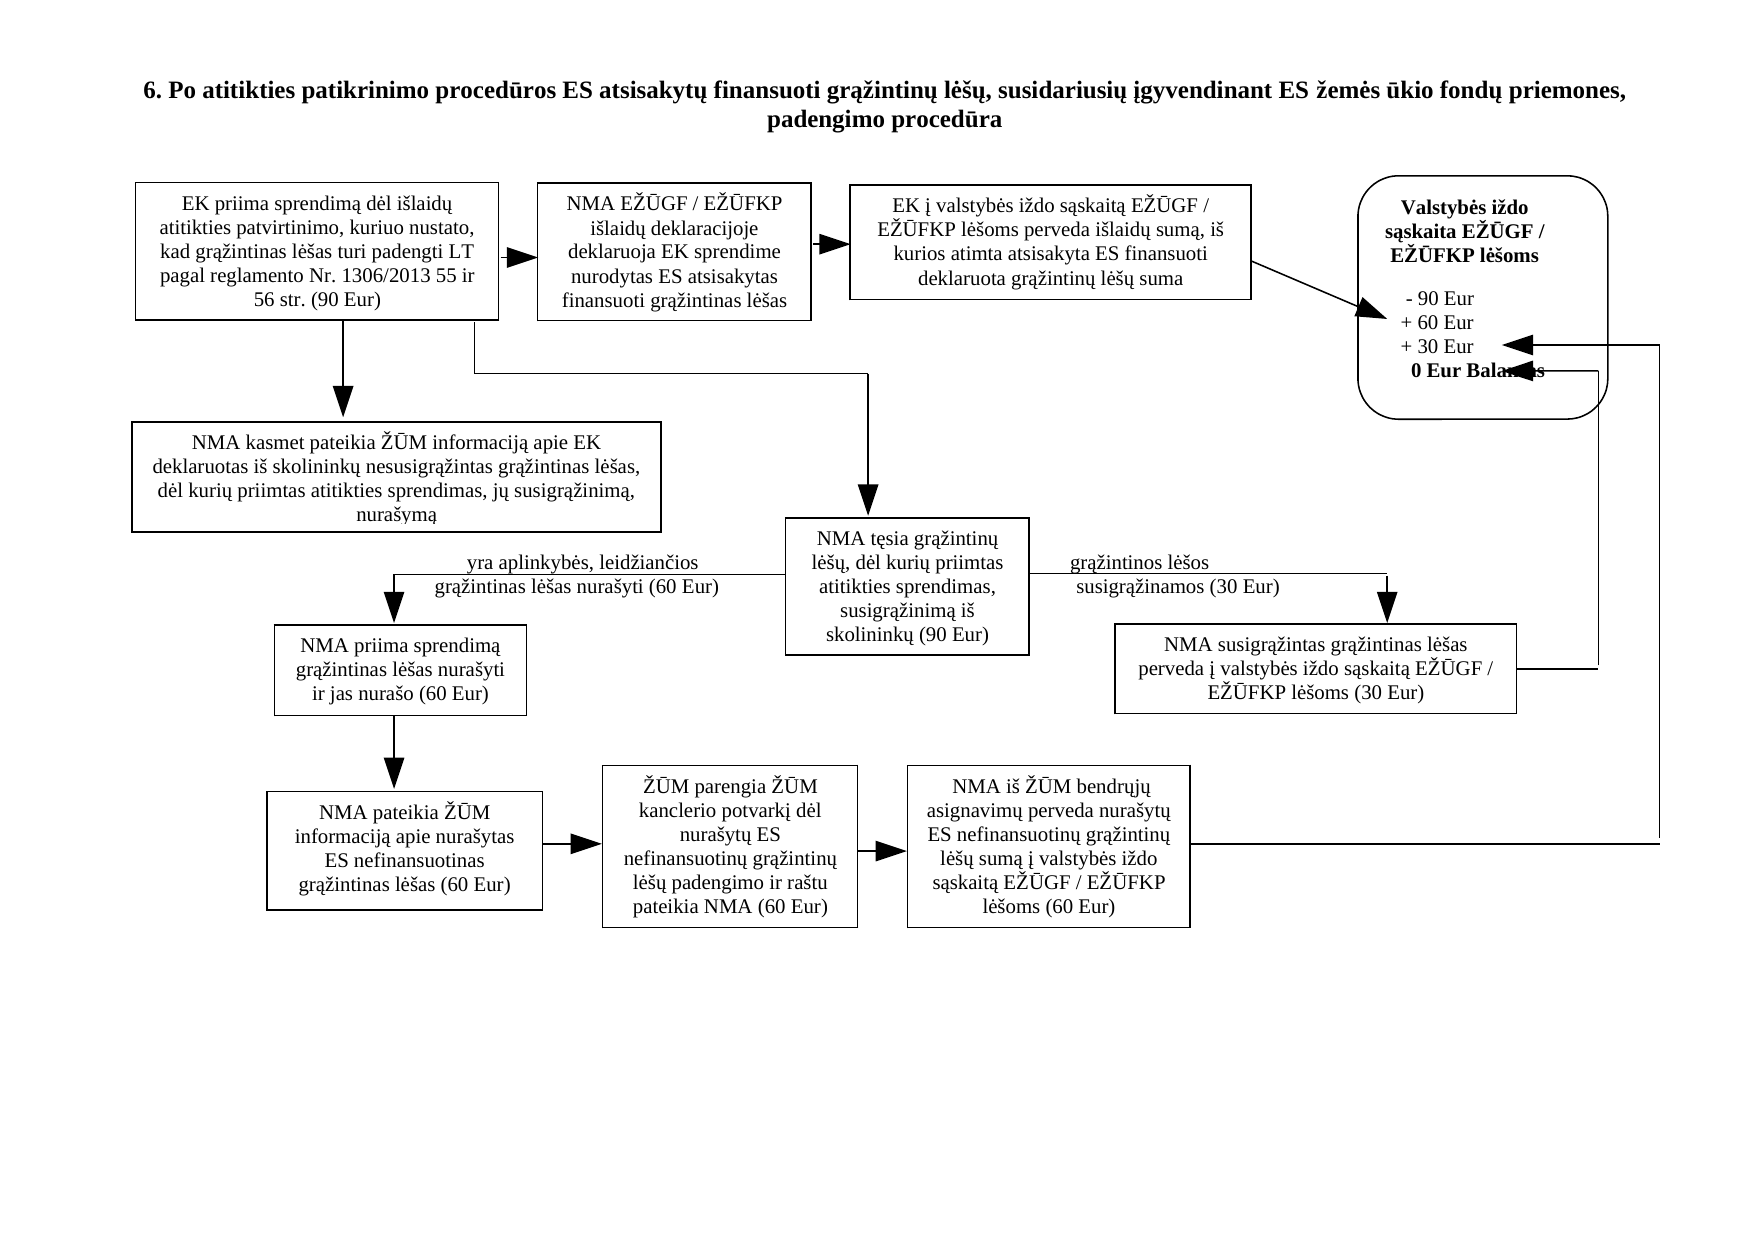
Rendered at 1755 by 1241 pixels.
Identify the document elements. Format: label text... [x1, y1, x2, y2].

text [1599, 574, 1659, 598]
text EK priima sprendimą dėl išlaidų atitikties patvirtinimo, kuriuo nustato, kad grąžintinas lėšas turi padengti LT pagal reglamento Nr. 1306/2013 55 ir 56 str. (90 Eur) [151, 191, 483, 311]
text NMA EŽŪGF / EŽŪFKP išlaidų deklaracijoje deklaruoja EK sprendime nurodytas ES atsisakytas finansuoti grąžintinas lėšas [553, 191, 795, 312]
text yra aplinkybės, leidžiančios [112, 550, 785, 574]
text EK į valstybės iždo sąskaitą EŽŪGF / EŽŪFKP lėšoms perveda išlaidų sumą, iš kurios atimta atsisakyta ES finansuoti deklaruota grąžintinų lėšų suma [866, 193, 1235, 289]
text NMA iš ŽŪM bendrųjų asignavimų perveda nurašytų ES nefinansuotinų grąžintinų lėšų sumą į valstybės iždo sąskaitą EŽŪGF / EŽŪFKP lėšoms (60 Eur) [923, 774, 1174, 918]
text ŽŪM parengia ŽŪM kanclerio potvarkį dėl nurašytų ES nefinansuotinų grąžintinų lėšų padengimo ir raštu pateikia NMA (60 Eur) [618, 774, 842, 918]
text [1599, 550, 1659, 574]
text [75, 574, 393, 598]
text NMA pateikia ŽŪM informaciją apie nurašytas ES nefinansuotinas grąžintinas lėšas (60 Eur) [282, 800, 527, 896]
text susigrąžinamos (30 Eur) [1030, 574, 1598, 598]
text NMA tęsia grąžintinų lėšų, dėl kurių priimtas atitikties sprendimas, susigrąžinimą iš skolininkų (90 Eur) [801, 526, 1013, 646]
text grąžintinas lėšas nurašyti (60 Eur) [395, 575, 785, 598]
text NMA kasmet pateikia ŽŪM informaciją apie EK deklaruotas iš skolininkų nesusigrąžintas grąžintinas lėšas, dėl kurių priimtas atitikties sprendimas, jų susigrąžinimą, nurašymą [147, 430, 645, 524]
text NMA susigrąžintas grąžintinas lėšas perveda į valstybės iždo sąskaitą EŽŪGF / EŽŪFKP lėšoms (30 Eur) [1131, 632, 1501, 704]
text grąžintinos lėšos [1030, 550, 1598, 574]
text 6. Po atitikties patikrinimo procedūros ES atsisakytų finansuoti grąžintinų lėšų, susidariusių įgyvendinant ES žemės ūkio fondų priemones, padengimo procedūra [90, 75, 1679, 132]
text NMA priima sprendimą grąžintinas lėšas nurašyti ir jas nurašo (60 Eur) [290, 633, 511, 705]
